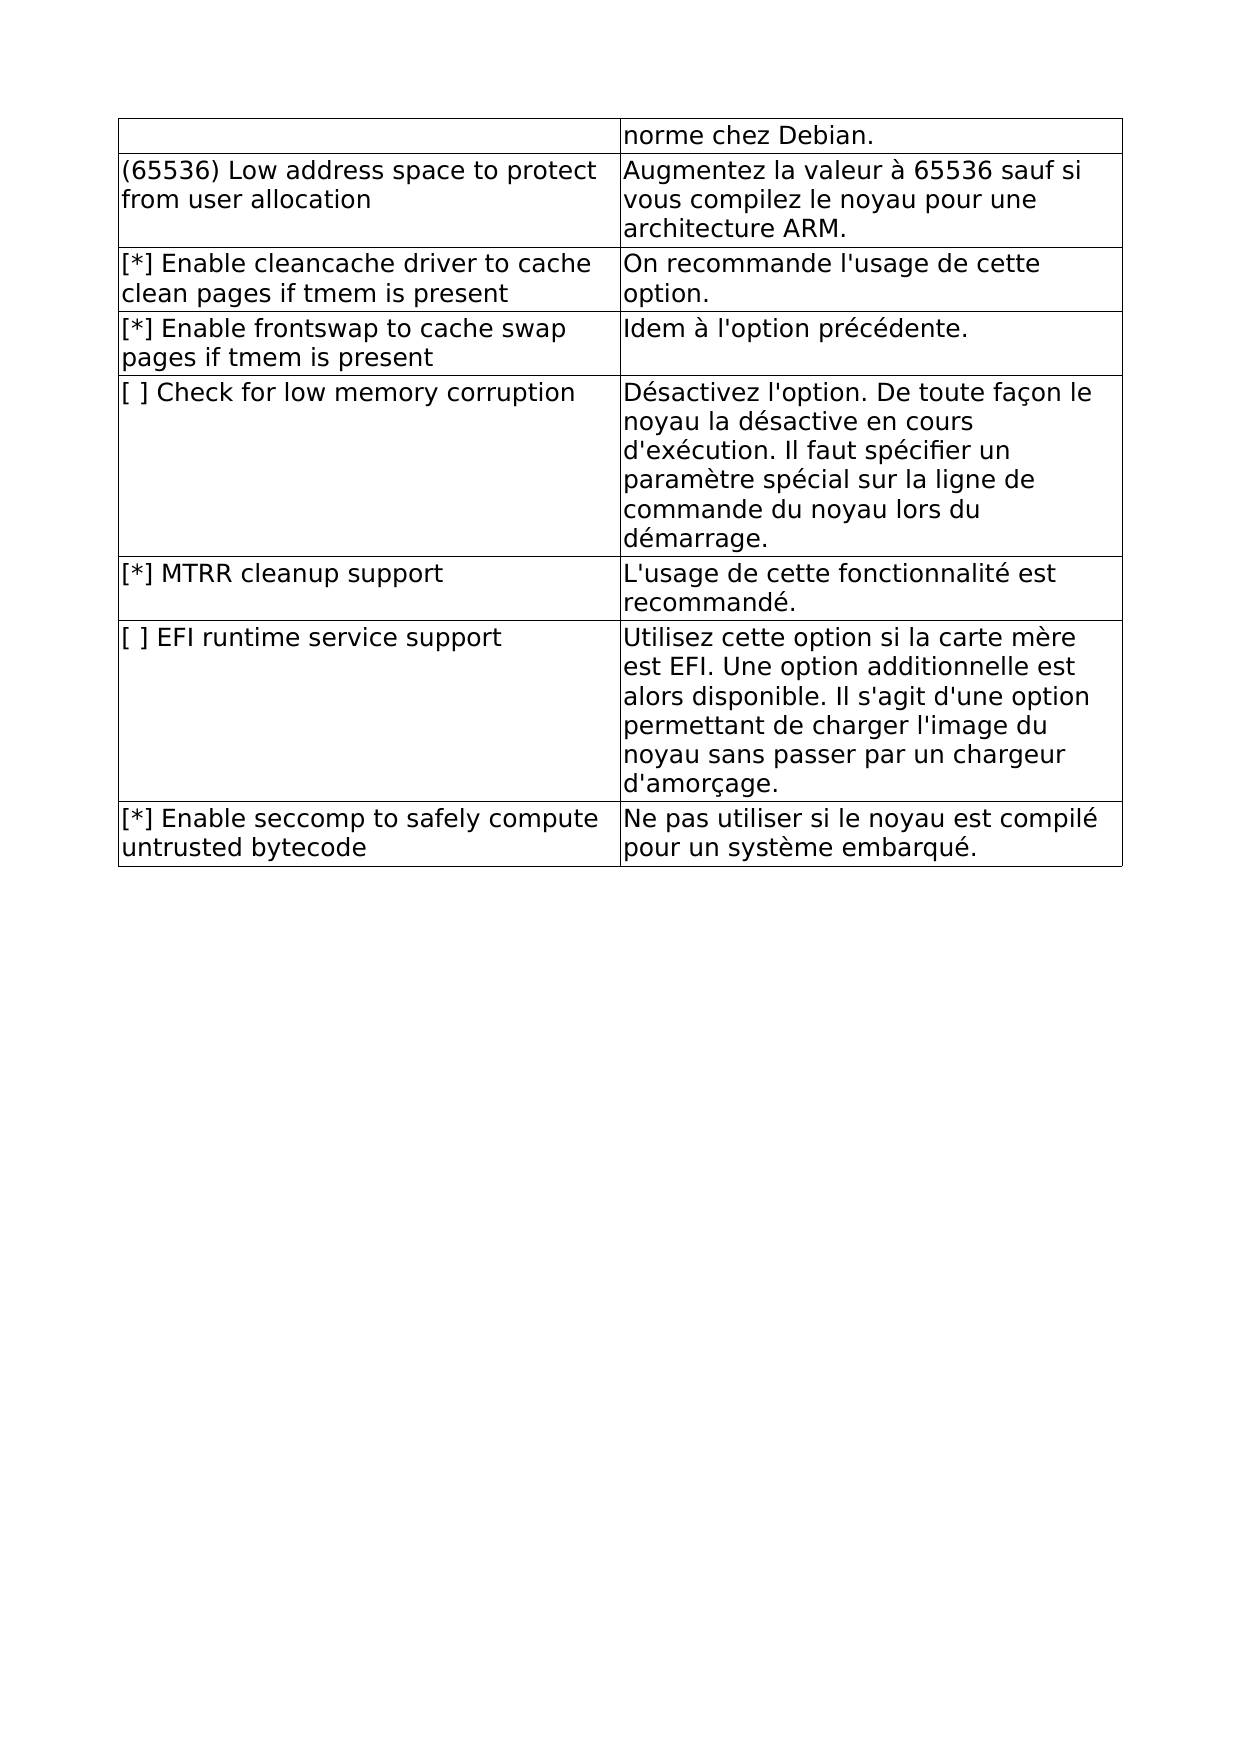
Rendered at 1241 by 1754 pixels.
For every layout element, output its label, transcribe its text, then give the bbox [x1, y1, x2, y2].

table_cell Désactivez l'option. De toute façon le noyau la désactive en cours d'exécution. Il faut spécifier un paramètre spécial sur la ligne de commande du noyau lors du démarrage. [621, 376, 1122, 556]
table_cell [*] Enable frontswap to cache swap pages if tmem is present [119, 312, 620, 375]
table_cell [*] MTRR cleanup support [119, 557, 620, 620]
table_cell (65536) Low address space to protect from user allocation [119, 154, 620, 247]
table_cell [119, 119, 620, 153]
table_cell [*] Enable seccomp to safely compute untrusted bytecode [119, 802, 620, 866]
table_cell L'usage de cette fonctionnalité est recommandé. [621, 557, 1122, 620]
table_cell Idem à l'option précédente. [621, 312, 1122, 375]
table_cell Augmentez la valeur à 65536 sauf si vous compilez le noyau pour une architecture ARM. [621, 154, 1122, 247]
table_cell norme chez Debian. [621, 119, 1122, 153]
table_cell [ ] EFI runtime service support [119, 621, 620, 801]
table_cell Utilisez cette option si la carte mère est EFI. Une option additionnelle est alors disponible. Il s'agit d'une option permettant de charger l'image du noyau sans passer par un chargeur d'amorçage. [621, 621, 1122, 801]
table_cell [*] Enable cleancache driver to cache clean pages if tmem is present [119, 248, 620, 311]
table_cell Ne pas utiliser si le noyau est compilé pour un système embarqué. [621, 802, 1122, 866]
table_cell On recommande l'usage de cette option. [621, 248, 1122, 311]
table_cell [ ] Check for low memory corruption [119, 376, 620, 556]
